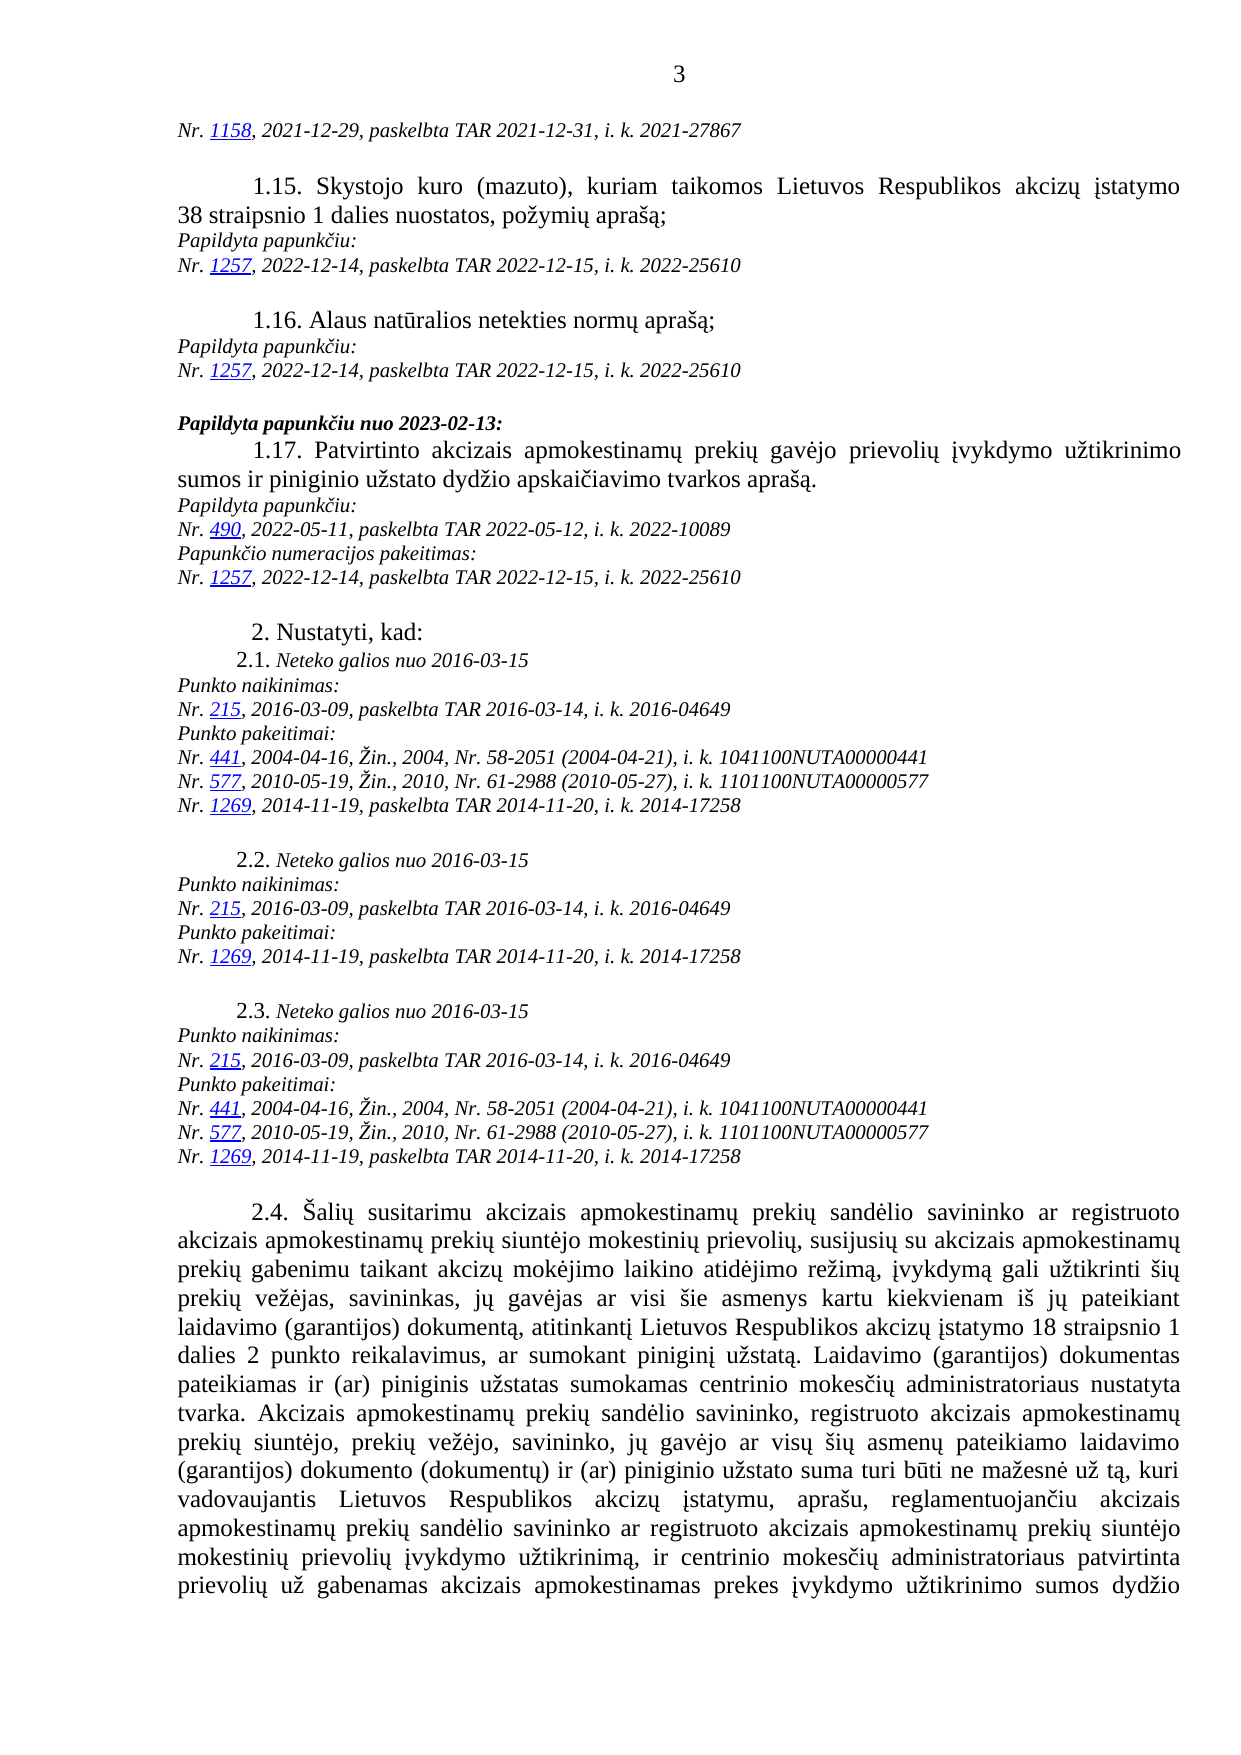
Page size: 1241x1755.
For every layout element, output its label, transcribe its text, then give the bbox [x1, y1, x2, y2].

text Nr. 1269, 2014-11-19, paskelbta TAR 2014-11-20, i. k. 2014-17258 [177, 944, 1181, 968]
text Nr. 1257, 2022-12-14, paskelbta TAR 2022-12-15, i. k. 2022-25610 [177, 252, 1181, 277]
text Nr. 215, 2016-03-09, paskelbta TAR 2016-03-14, i. k. 2016-04649 [177, 1047, 1181, 1072]
text Papildyta papunkčiu: [177, 492, 1181, 517]
text Punkto naikinimas: [177, 872, 1181, 896]
text Nr. 441, 2004-04-16, Žin., 2004, Nr. 58-2051 (2004-04-21), i. k. 1041100NUTA00000441 [177, 1096, 1181, 1120]
text 2.4. Šalių susitarimu akcizais apmokestinamų prekių sandėlio savininko ar registruoto akcizais apmokestinamų prekių siuntėjo mokestinių prievolių, susijusių su akcizais apmokestinamų prekių gabenimu taikant akcizų mokėjimo laikino atidėjimo režimą, įvykdymą gali užtikrinti šių prekių vežėjas, savininkas, jų gavėjas ar visi šie asmenys kartu kiekvienam iš jų pateikiant laidavimo (garantijos) dokumentą, atitinkantį Lietuvos Respublikos akcizų įstatymo 18 straipsnio 1 dalies 2 punkto reikalavimus, ar sumokant piniginį užstatą. Laidavimo (garantijos) dokumentas pateikiamas ir (ar) piniginis užstatas sumokamas centrinio mokesčių administratoriaus nustatyta tvarka. Akcizais apmokestinamų prekių sandėlio savininko, registruoto akcizais apmokestinamų prekių siuntėjo, prekių vežėjo, savininko, jų gavėjo ar visų šių asmenų pateikiamo laidavimo (garantijos) dokumento (dokumentų) ir (ar) piniginio užstato suma turi būti ne mažesnė už tą, kuri vadovaujantis Lietuvos Respublikos akcizų įstatymu, aprašu, reglamentuojančiu akcizais apmokestinamų prekių sandėlio savininko ar registruoto akcizais apmokestinamų prekių siuntėjo mokestinių prievolių įvykdymo užtikrinimą, ir centrinio mokesčių administratoriaus patvirtinta prievolių už gabenamas akcizais apmokestinamas prekes įvykdymo užtikrinimo sumos dydžio [177, 1197, 1181, 1599]
text Papildyta papunkčiu: [177, 228, 1181, 252]
text Punkto naikinimas: [177, 1023, 1181, 1047]
text Papildyta papunkčiu nuo 2023-02-13: [177, 411, 1181, 435]
text Nr. 577, 2010-05-19, Žin., 2010, Nr. 61-2988 (2010-05-27), i. k. 1101100NUTA00000577 [177, 1120, 1181, 1144]
text Punkto pakeitimai: [177, 721, 1181, 745]
text 1.16. Alaus natūralios netekties normų aprašą; [177, 305, 1181, 334]
text 2. Nustatyti, kad: [177, 617, 1181, 646]
text Papildyta papunkčiu: [177, 334, 1181, 358]
text 2.1. Neteko galios nuo 2016-03-15 [177, 646, 1181, 673]
text Nr. 215, 2016-03-09, paskelbta TAR 2016-03-14, i. k. 2016-04649 [177, 697, 1181, 721]
text Nr. 577, 2010-05-19, Žin., 2010, Nr. 61-2988 (2010-05-27), i. k. 1101100NUTA00000577 [177, 769, 1181, 793]
text Nr. 1269, 2014-11-19, paskelbta TAR 2014-11-20, i. k. 2014-17258 [177, 1144, 1181, 1168]
text 1.15. Skystojo kuro (mazuto), kuriam taikomos Lietuvos Respublikos akcizų įstatymo 38 straipsnio 1 dalies nuostatos, požymių aprašą; [177, 171, 1181, 228]
text Papunkčio numeracijos pakeitimas: [177, 541, 1181, 565]
text Nr. 215, 2016-03-09, paskelbta TAR 2016-03-14, i. k. 2016-04649 [177, 896, 1181, 920]
text Punkto pakeitimai: [177, 1072, 1181, 1096]
text 1.17. Patvirtinto akcizais apmokestinamų prekių gavėjo prievolių įvykdymo užtikrinimo sumos ir piniginio užstato dydžio apskaičiavimo tvarkos aprašą. [177, 435, 1181, 492]
text Nr. 441, 2004-04-16, Žin., 2004, Nr. 58-2051 (2004-04-21), i. k. 1041100NUTA00000441 [177, 745, 1181, 769]
text Punkto naikinimas: [177, 673, 1181, 697]
text Nr. 1158, 2021-12-29, paskelbta TAR 2021-12-31, i. k. 2021-27867 [177, 118, 1181, 142]
text Nr. 490, 2022-05-11, paskelbta TAR 2022-05-12, i. k. 2022-10089 [177, 517, 1181, 541]
text Nr. 1269, 2014-11-19, paskelbta TAR 2014-11-20, i. k. 2014-17258 [177, 793, 1181, 817]
text Nr. 1257, 2022-12-14, paskelbta TAR 2022-12-15, i. k. 2022-25610 [177, 565, 1181, 589]
text 2.3. Neteko galios nuo 2016-03-15 [177, 997, 1181, 1023]
text Punkto pakeitimai: [177, 920, 1181, 944]
text Nr. 1257, 2022-12-14, paskelbta TAR 2022-12-15, i. k. 2022-25610 [177, 358, 1181, 382]
text 2.2. Neteko galios nuo 2016-03-15 [177, 846, 1181, 872]
